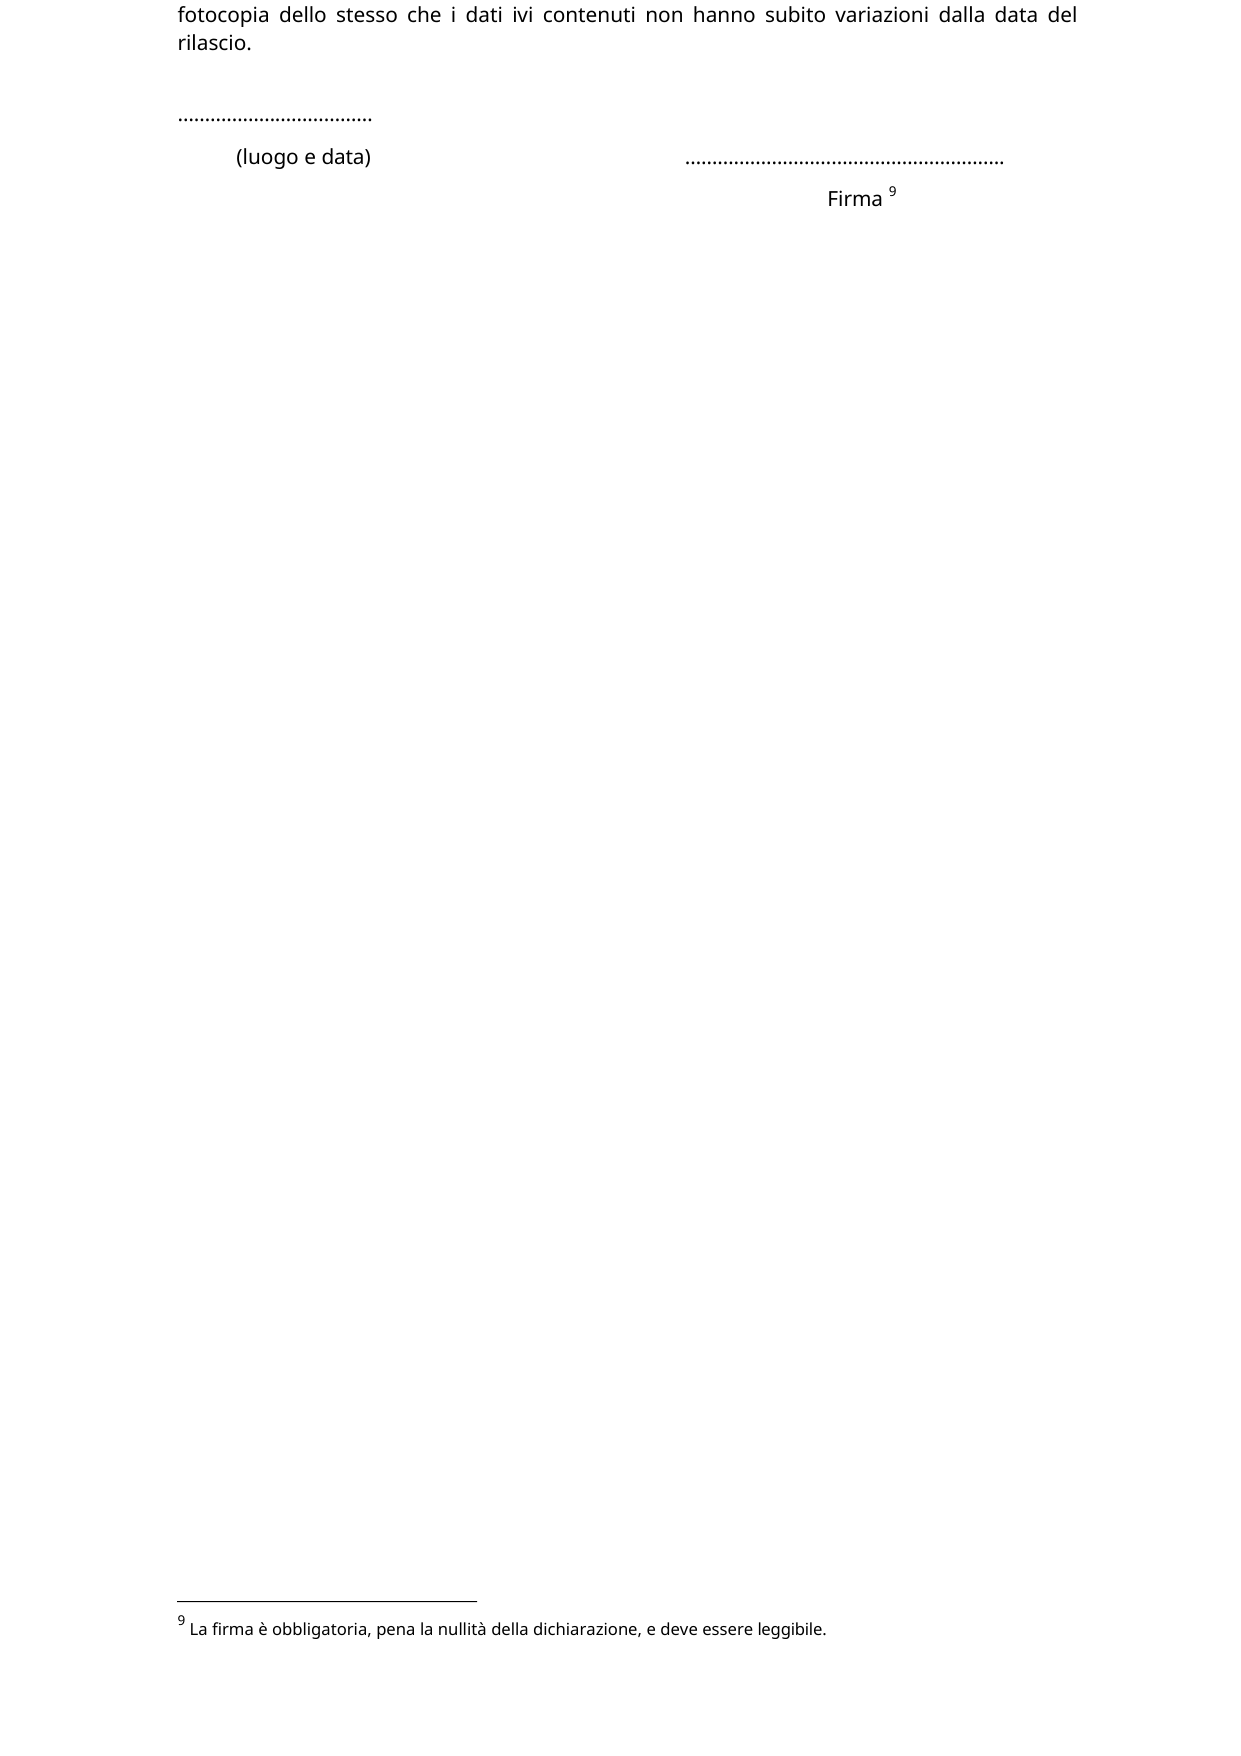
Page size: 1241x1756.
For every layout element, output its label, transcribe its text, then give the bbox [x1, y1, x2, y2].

text fotocopia dello stesso che i dati ivi contenuti non hanno subito variazioni dalla data del rilascio. [177, 0, 1079, 57]
text (luogo e data) ………………………………………………….. [236, 144, 1132, 169]
text ……………………………… [177, 99, 1132, 127]
text Firma 9 [827, 186, 1132, 211]
